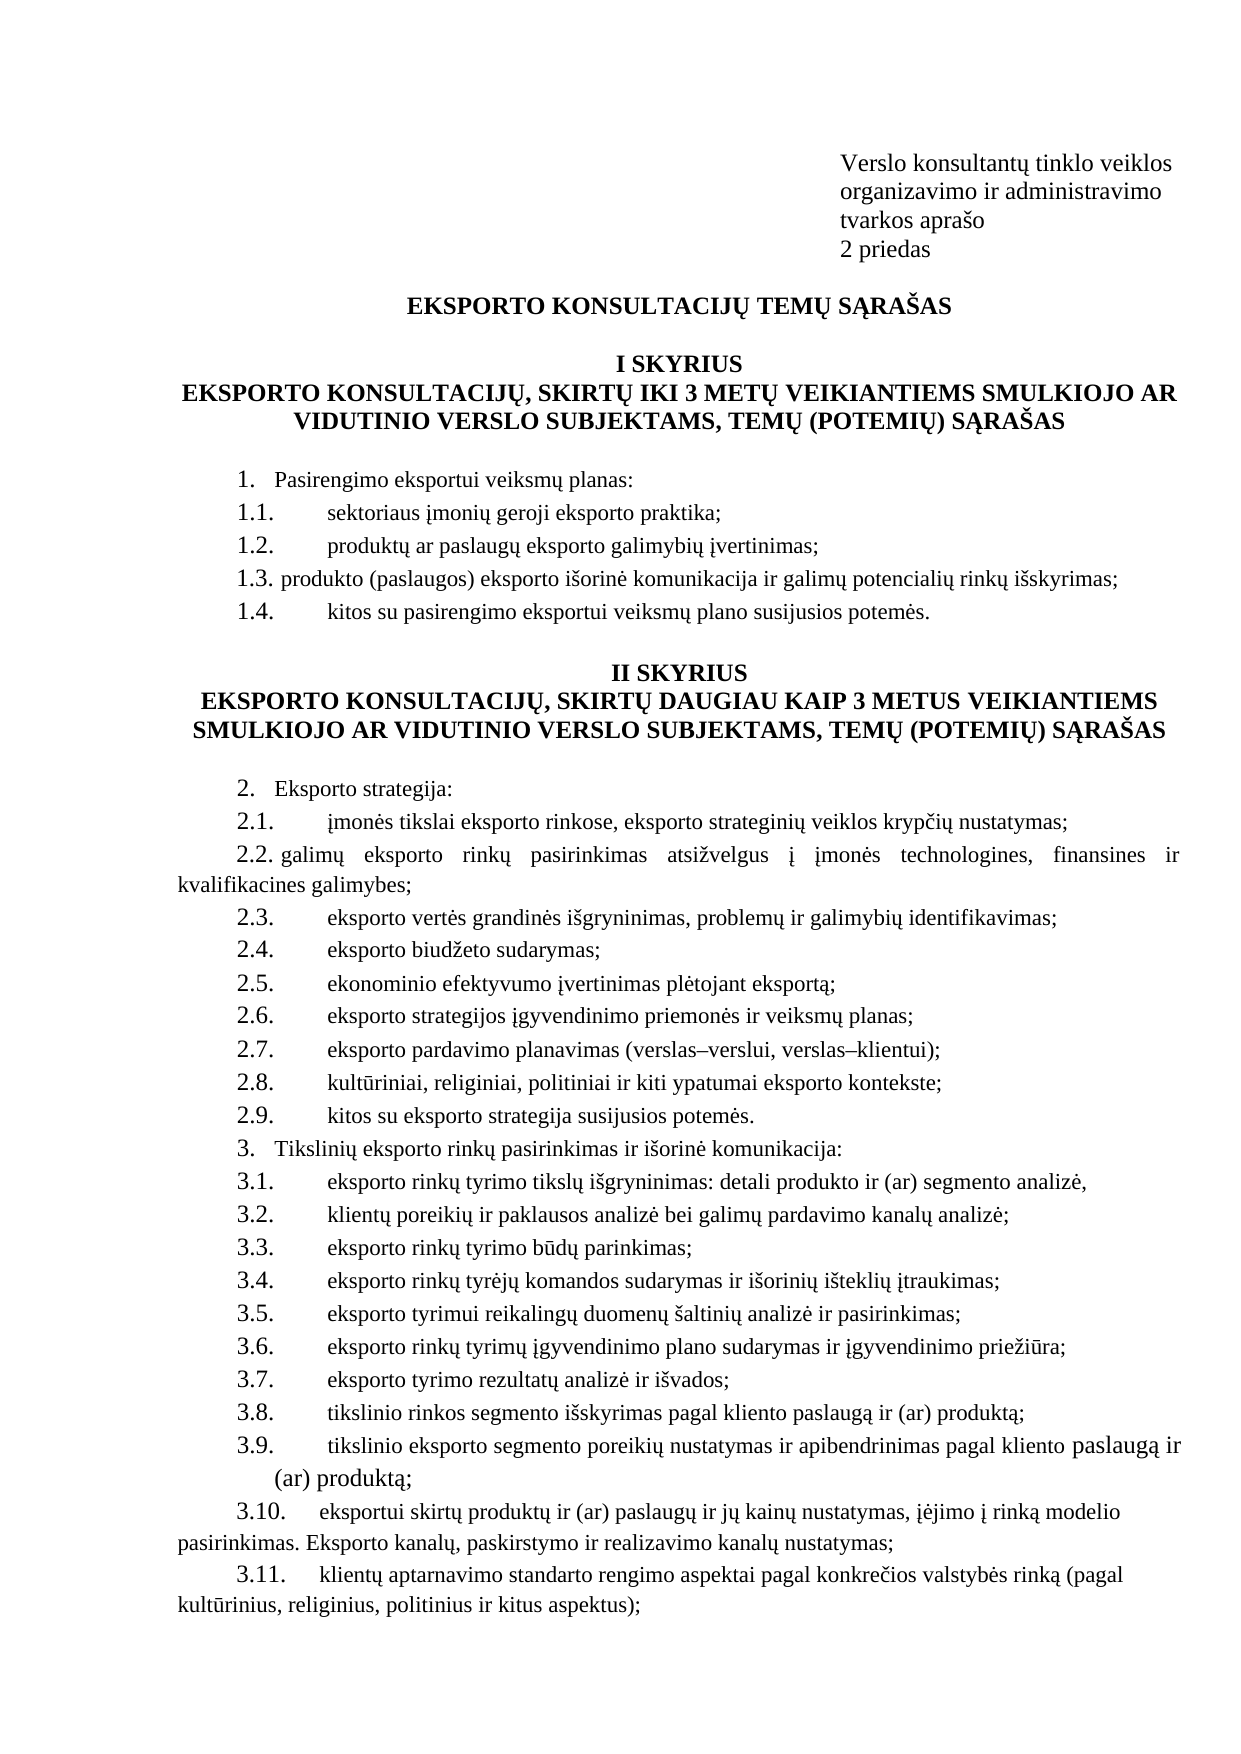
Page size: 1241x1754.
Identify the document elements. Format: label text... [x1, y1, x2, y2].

text 3.8. tikslinio rinkos segmento išskyrimas pagal kliento paslaugą ir (ar) produktą; [237, 1397, 1181, 1426]
text 3.4. eksporto rinkų tyrėjų komandos sudarymas ir išorinių išteklių įtraukimas; [237, 1265, 1181, 1293]
text EKSPORTO KONSULTACIJŲ, SKIRTŲ DAUGIAU KAIP 3 METUS veikiantiems SMULKIOJO AR VIDUTINIO VERSLO subjektams, TEMŲ (POTEMIŲ) SĄRAŠAS [177, 686, 1181, 744]
text 2.9. kitos su eksporto strategija susijusios potemės. [237, 1100, 1181, 1128]
text 3.10. eksportui skirtų produktų ir (ar) paslaugų ir jų kainų nustatymas, įėjimo į rinką modelio pasirinkimas. Eksporto kanalų, paskirstymo ir realizavimo kanalų nustatymas; [177, 1496, 1181, 1555]
text organizavimo ir administravimo [177, 176, 1181, 205]
text 3.6. eksporto rinkų tyrimų įgyvendinimo plano sudarymas ir įgyvendinimo priežiūra; [237, 1331, 1181, 1359]
text 1.3. produkto (paslaugos) eksporto išorinė komunikacija ir galimų potencialių rinkų išskyrimas; [177, 563, 1181, 592]
text 1.2. produktų ar paslaugų eksporto galimybių įvertinimas; [237, 530, 1181, 559]
text 3.7. eksporto tyrimo rezultatų analizė ir išvados; [237, 1364, 1181, 1393]
text 2.8. kultūriniai, religiniai, politiniai ir kiti ypatumai eksporto kontekste; [237, 1067, 1181, 1095]
text 3.1. eksporto rinkų tyrimo tikslų išgryninimas: detali produkto ir (ar) segmento analizė, [237, 1166, 1181, 1194]
text 2 priedas [177, 234, 1181, 263]
text 3.11. klientų aptarnavimo standarto rengimo aspektai pagal konkrečios valstybės rinką (pagal kultūrinius, religinius, politinius ir kitus aspektus); [177, 1559, 1181, 1618]
text 2.4. eksporto biudžeto sudarymas; [237, 934, 1181, 963]
text 3. Tikslinių eksporto rinkų pasirinkimas ir išorinė komunikacija: [237, 1133, 1181, 1161]
text 3.9. tikslinio eksporto segmento poreikių nustatymas ir apibendrinimas pagal kliento paslaugą ir (ar) produktą; [237, 1430, 1181, 1492]
text 2.1. įmonės tikslai eksporto rinkose, eksporto strateginių veiklos krypčių nustatymas; [237, 806, 1181, 834]
text 1.1. sektoriaus įmonių geroji eksporto praktika; [237, 497, 1181, 526]
text Verslo konsultantų tinklo veiklos [177, 148, 1181, 176]
text 2.6. eksporto strategijos įgyvendinimo priemonės ir veiksmų planas; [237, 1001, 1181, 1029]
text 2.3. eksporto vertės grandinės išgryninimas, problemų ir galimybių identifikavimas; [237, 902, 1181, 930]
text 2. Eksporto strategija: [237, 773, 1181, 801]
text 3.3. eksporto rinkų tyrimo būdų parinkimas; [237, 1232, 1181, 1261]
text tvarkos aprašo [177, 205, 1181, 234]
text 2.5. ekonominio efektyvumo įvertinimas plėtojant eksportą; [237, 968, 1181, 996]
text 3.5. eksporto tyrimui reikalingų duomenų šaltinių analizė ir pasirinkimas; [237, 1298, 1181, 1327]
text 2.2. galimų eksporto rinkų pasirinkimas atsižvelgus į įmonės technologines, finansines ir kvalifikacines galimybes; [177, 839, 1181, 898]
text 2.7. eksporto pardavimo planavimas (verslas–verslui, verslas–klientui); [237, 1034, 1181, 1062]
text EKSPORTO KONSULTACIJŲ, SKIRTŲ IKI 3 METŲ veikiantiems SMULKIOJO AR VIDUTINIO VERSLO subjektams, TEMŲ (POTEMIŲ) SĄRAŠAS [177, 378, 1181, 435]
text II SKYRIUS [177, 658, 1181, 686]
text 1.4. kitos su pasirengimo eksportui veiksmų plano susijusios potemės. [237, 596, 1181, 625]
text 1. Pasirengimo eksportui veiksmų planas: [237, 464, 1181, 493]
text 3.2. klientų poreikių ir paklausos analizė bei galimų pardavimo kanalų analizė; [237, 1199, 1181, 1227]
text EKSPORTO KONSULTACIJŲ TEMŲ SĄRAŠAS [177, 291, 1181, 320]
text I SKYRIUS [177, 349, 1181, 378]
